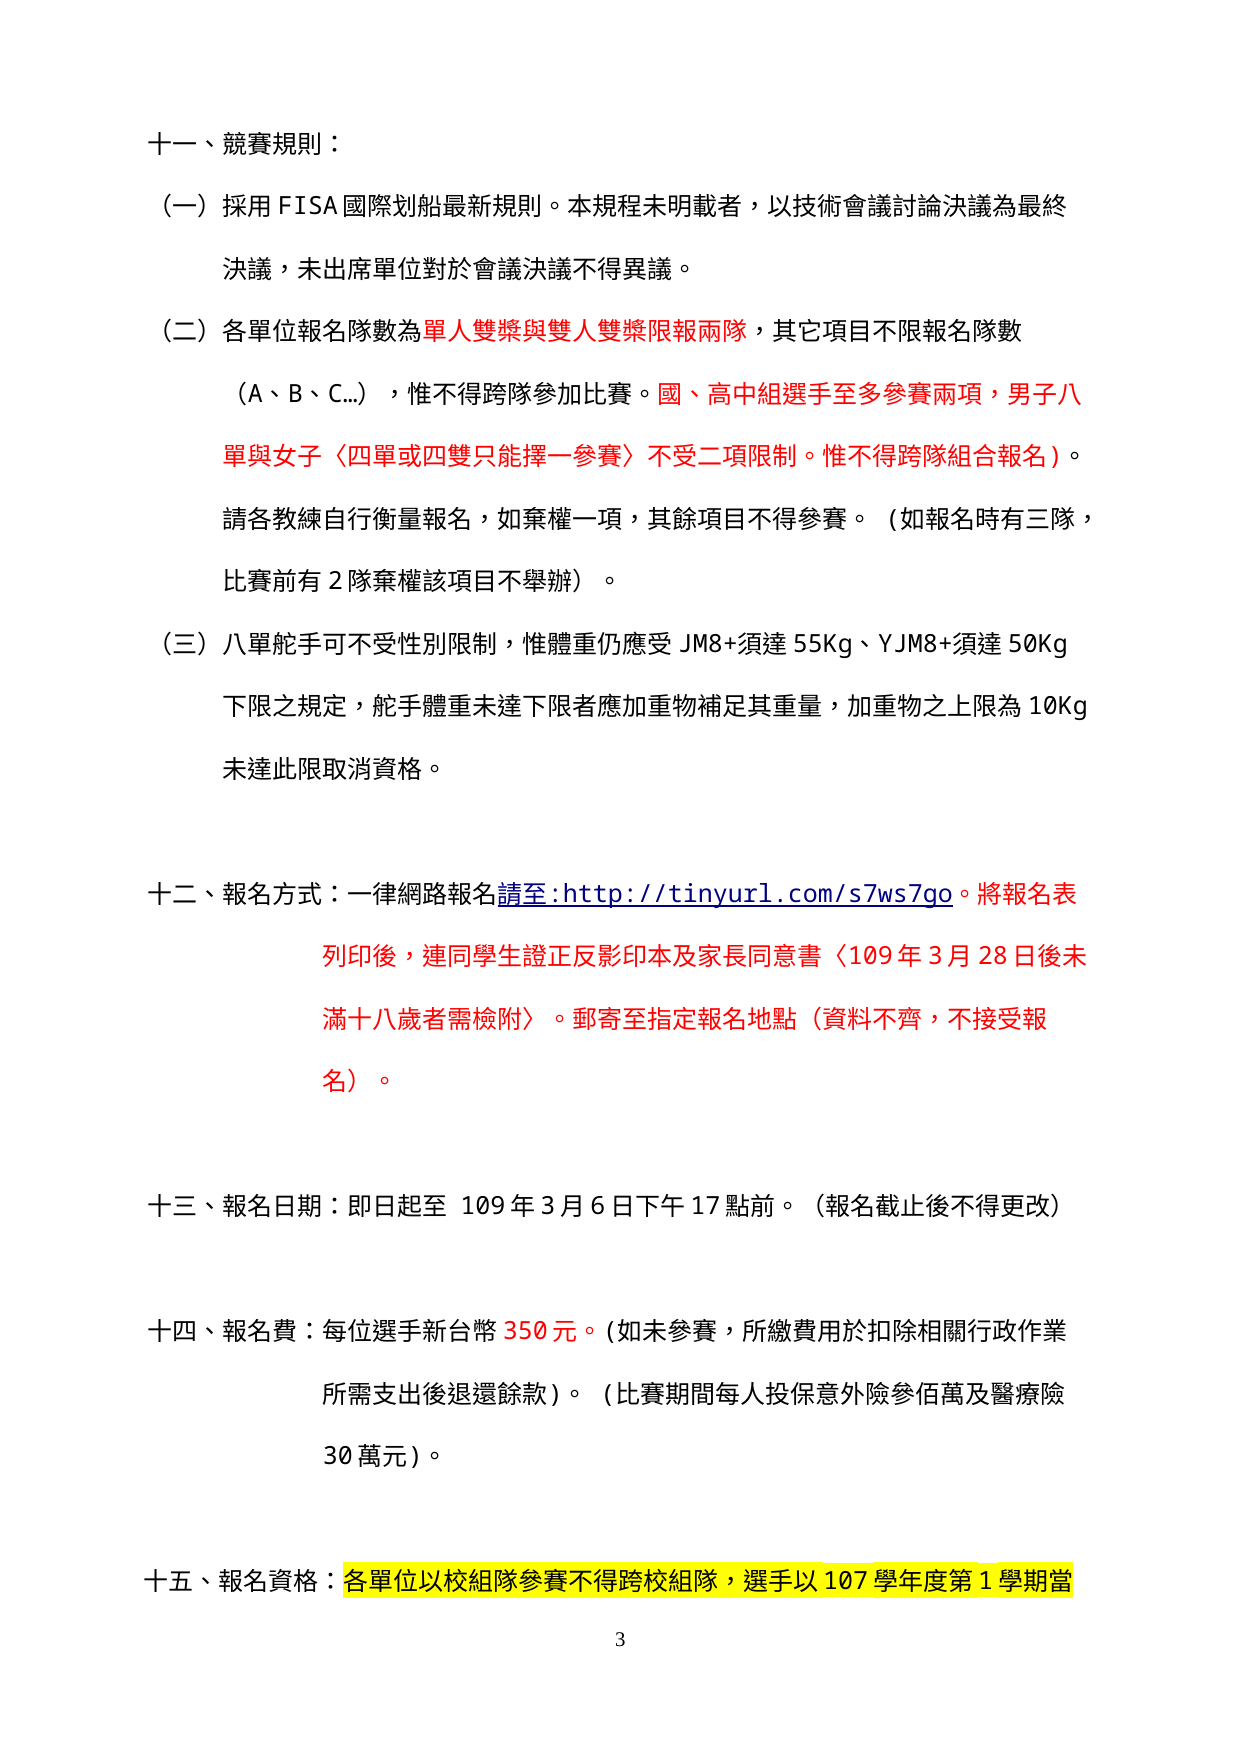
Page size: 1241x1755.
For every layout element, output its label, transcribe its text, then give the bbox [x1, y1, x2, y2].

text （二）各單位報名隊數為單人雙槳與雙人雙槳限報兩隊，其它項目不限報名隊數（A、B、C…），惟不得跨隊參加比賽。國、高中組選手至多參賽兩項，男子八單與女子〈四單或四雙只能擇一參賽〉不受二項限制。惟不得跨隊組合報名)。請各教練自行衡量報名，如棄權一項，其餘項目不得參賽。 (如報名時有三隊，比賽前有2隊棄權該項目不舉辦）。 [148, 288, 1093, 601]
text 十二、報名方式：一律網路報名請至:http://tinyurl.com/s7ws7go。將報名表列印後，連同學生證正反影印本及家長同意書〈109年3月28日後未滿十八歲者需檢附〉。郵寄至指定報名地點（資料不齊，不接受報名）。 [148, 851, 1093, 1101]
text 十三、報名日期：即日起至 109年3月6日下午17點前。（報名截止後不得更改） [148, 1163, 1093, 1226]
text （一）採用FISA國際划船最新規則。本規程未明載者，以技術會議討論決議為最終決議，未出席單位對於會議決議不得異議。 [148, 163, 1093, 288]
text 十四、報名費：每位選手新台幣350元。(如未參賽，所繳費用於扣除相關行政作業所需支出後退還餘款)。 (比賽期間每人投保意外險參佰萬及醫療險30萬元)。 [148, 1288, 1093, 1476]
text （三）八單舵手可不受性別限制，惟體重仍應受JM8+須達55Kg、YJM8+須達50Kg下限之規定，舵手體重未達下限者應加重物補足其重量，加重物之上限為10Kg未達此限取消資格。 [148, 601, 1093, 788]
text 十五、報名資格：各單位以校組隊參賽不得跨校組隊，選手以107學年度第1學期當 [143, 1538, 1093, 1601]
text 十一、競賽規則： [148, 101, 1093, 163]
